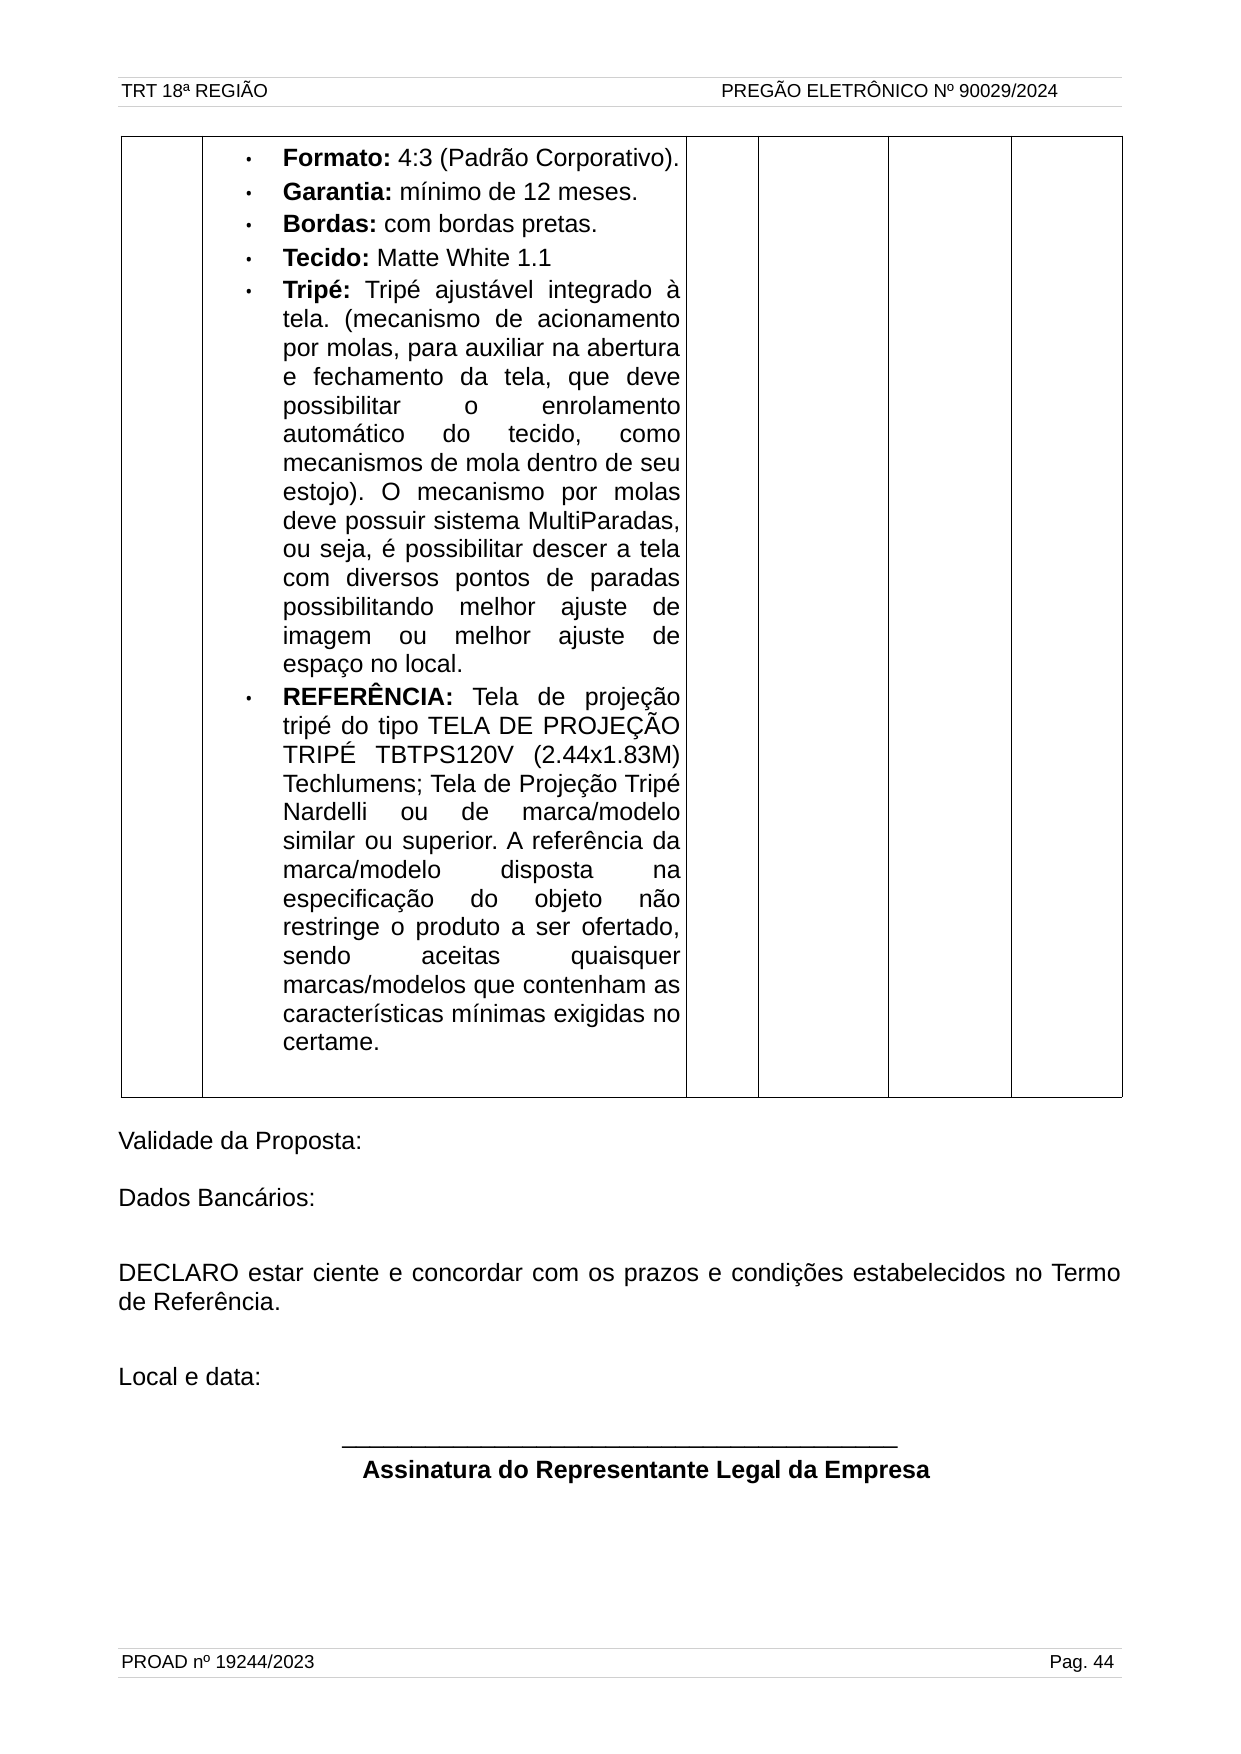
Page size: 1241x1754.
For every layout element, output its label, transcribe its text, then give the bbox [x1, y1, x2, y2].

text ________________________________________ [118, 1420, 1122, 1449]
table_cell [687, 137, 758, 1097]
text Dados Bancários: [118, 1183, 1122, 1212]
text Local e data: [118, 1362, 1122, 1391]
table_cell [889, 137, 1011, 1097]
text DECLARO estar ciente e concordar com os prazos e condições estabelecidos no Termo de Referência. [118, 1258, 1122, 1316]
text Validade da Proposta: [118, 1126, 1122, 1154]
table_cell [1012, 137, 1122, 1097]
text Assinatura do Representante Legal da Empresa [177, 1454, 1122, 1483]
table_cell Tela de projeção tripé Tela: Área mínima de projeção: 244 x 183 cm. Dimensões (embalada): aproximadamente 10 x 19 x 261 cm. Dimensões do estojo: aproximadamente 08 x 08 x 253,2 cm. Altura do tripé: aproximadamente 315 cm quando aberto. Dimensões mínimas em polegadas: 120". Formato: 4:3 (Padrão Corporativo). Garantia: mínimo de 12 meses. Bordas: com bordas pretas. Tecido: Matte White 1.1 Tripé: Tripé ajustável integrado à tela. (mecanismo de acionamento por molas, para auxiliar na abertura e fechamento da tela, que deve possibilitar o enrolamento automático do tecido, como mecanismos de mola dentro de seu estojo). O mecanismo por molas deve possuir sistema MultiParadas, ou seja, é possibilitar descer a tela com diversos pontos de paradas possibilitando melhor ajuste de imagem ou melhor ajuste de espaço no local. REFERÊNCIA: Tela de projeção tripé do tipo TELA DE PROJEÇÃO TRIPÉ TBTPS120V (2.44x1.83M) Techlumens; Tela de Projeção Tripé Nardelli ou de marca/modelo similar ou superior. A referência da marca/modelo disposta na especificação do objeto não restringe o produto a ser ofertado, sendo aceitas quaisquer marcas/modelos que contenham as características mínimas exigidas no certame. [203, 137, 686, 1097]
table_cell [122, 137, 202, 1097]
table_cell [759, 137, 888, 1097]
